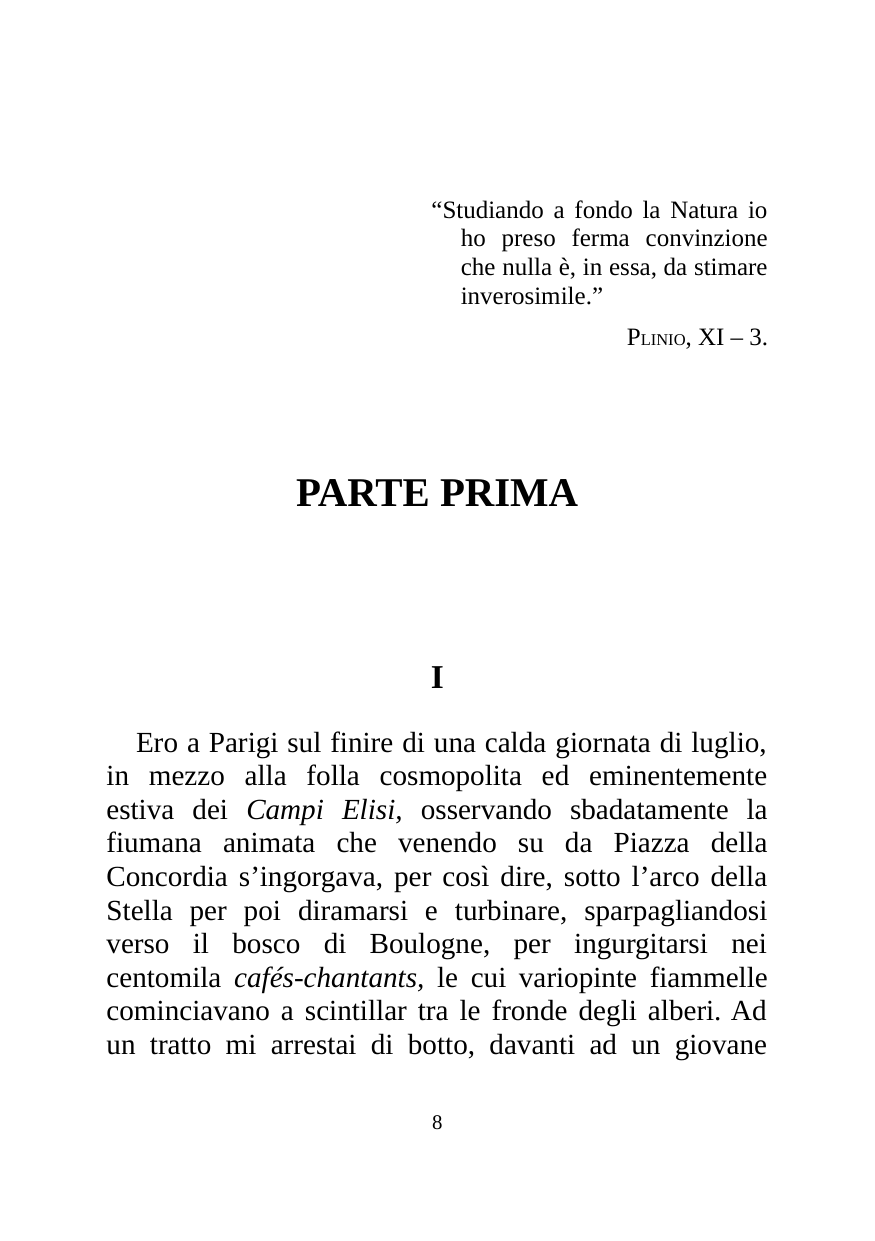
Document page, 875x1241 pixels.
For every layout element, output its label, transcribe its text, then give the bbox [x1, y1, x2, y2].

text “Studiando a fondo la Natura io ho preso ferma convinzione che nulla è, in essa, da stimare inverosimile.” [431, 195, 768, 310]
subtitle I [106, 657, 768, 696]
text Plinio, XI – 3. [431, 322, 768, 350]
text Ero a Parigi sul finire di una calda giornata di luglio, in mezzo alla folla cosmopolita ed eminentemente estiva dei Campi Elisi, osservando sbadatamente la fiumana animata che venendo su da Piazza della Concordia s’ingorgava, per così dire, sotto l’arco della Stella per poi diramarsi e turbinare, sparpagliandosi verso il bosco di Boulogne, per ingurgitarsi nei centomila cafés-chantants, le cui variopinte fiammelle cominciavano a scintillar tra le fronde degli alberi. Ad un tratto mi arrestai di botto, davanti ad un giovane [106, 725, 768, 1060]
subtitle PARTE PRIMA [106, 468, 768, 515]
